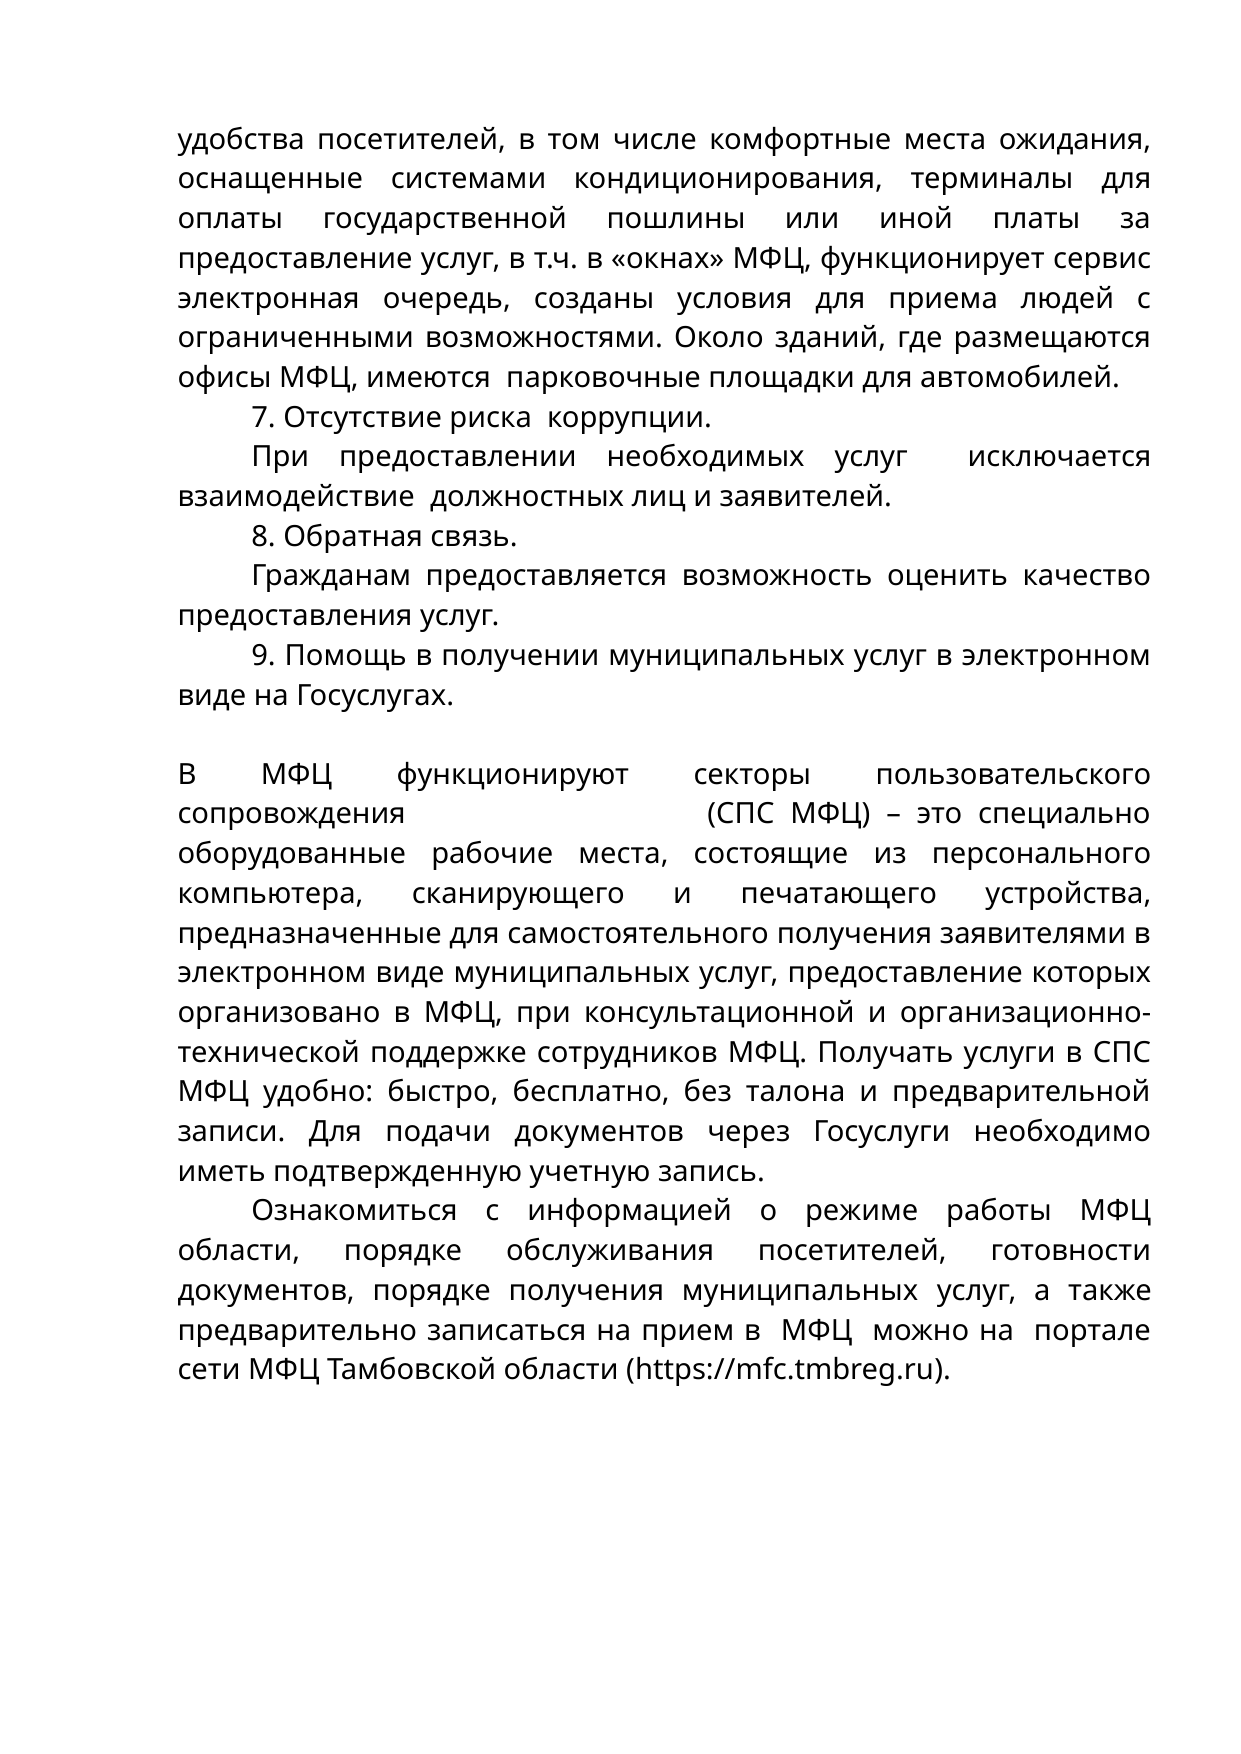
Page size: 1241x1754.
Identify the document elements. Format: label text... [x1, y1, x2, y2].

text В МФЦ функционируют секторы пользовательского сопровождения (СПС МФЦ) – это специально оборудованные рабочие места, состоящие из персонального компьютера, сканирующего и печатающего устройства, предназначенные для самостоятельного получения заявителями в электронном виде муниципальных услуг, предоставление которых организовано в МФЦ, при консультационной и организационно-технической поддержке сотрудников МФЦ. Получать услуги в СПС МФЦ удобно: быстро, бесплатно, без талона и предварительной записи. Для подачи документов через Госуслуги необходимо иметь подтвержденную учетную запись. [177, 713, 1152, 1190]
text 9. Помощь в получении муниципальных услуг в электронном виде на Госуслугах. [177, 634, 1152, 713]
text При предоставлении необходимых услуг исключается взаимодействие должностных лиц и заявителей. [177, 436, 1152, 515]
text 8. Обратная связь. [177, 515, 1152, 555]
text Ознакомиться с информацией о режиме работы МФЦ области, порядке обслуживания посетителей, готовности документов, порядке получения муниципальных услуг, а также предварительно записаться на прием в МФЦ можно на портале сети МФЦ Тамбовской области (https://mfc.tmbreg.ru). [177, 1190, 1152, 1388]
text Гражданам предоставляется возможность оценить качество предоставления услуг. [177, 555, 1152, 634]
text 7. Отсутствие риска коррупции. [177, 396, 1152, 436]
text удобства посетителей, в том числе комфортные места ожидания, оснащенные системами кондиционирования, терминалы для оплаты государственной пошлины или иной платы за предоставление услуг, в т.ч. в «окнах» МФЦ, функционирует сервис электронная очередь, созданы условия для приема людей с ограниченными возможностями. Около зданий, где размещаются офисы МФЦ, имеются парковочные площадки для автомобилей. [177, 118, 1152, 396]
